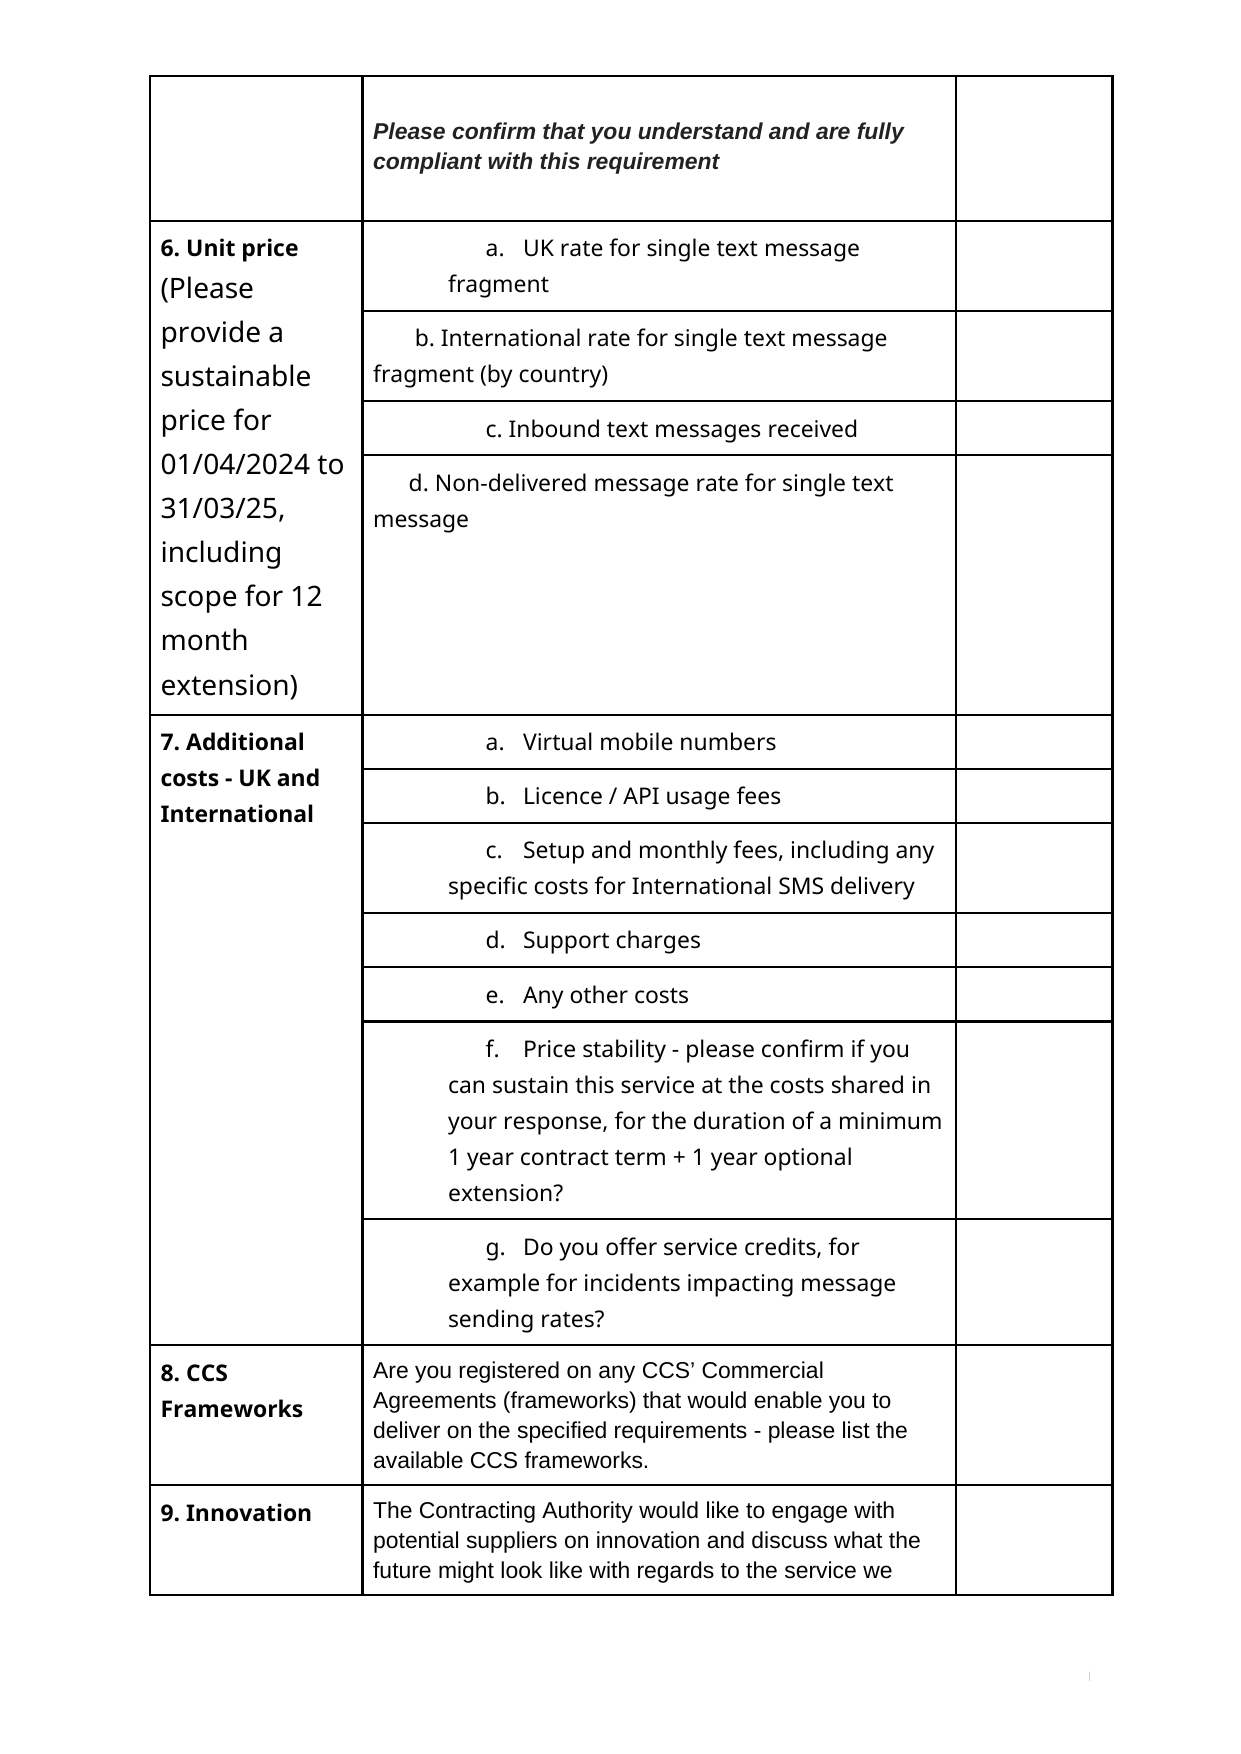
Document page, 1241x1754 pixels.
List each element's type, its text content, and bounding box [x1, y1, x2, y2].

table_cell [957, 312, 1111, 400]
table_cell Do you offer service credits, for example for incidents impacting message sending rates? [364, 1220, 955, 1344]
table_cell UK rate for single text message fragment [364, 222, 955, 310]
table_cell 8. CCS Frameworks [151, 1346, 361, 1484]
table_cell c. Inbound text messages received [364, 402, 955, 454]
table_cell [957, 716, 1111, 768]
table_cell The Contracting Authority would like to engage with potential suppliers on innovation and discuss what the future might look like with regards to the service we [364, 1486, 955, 1594]
table_cell 9. Innovation [151, 1486, 361, 1594]
table_cell Virtual mobile numbers [364, 716, 955, 768]
table_cell [957, 402, 1111, 454]
table_cell [957, 456, 1111, 713]
table_cell Licence / API usage fees [364, 770, 955, 822]
table_cell Are you registered on any CCS’ Commercial Agreements (frameworks) that would enable you to deliver on the specified requirements - please list the available CCS frameworks. [364, 1346, 955, 1484]
table_cell [957, 968, 1111, 1020]
table_cell [957, 1220, 1111, 1344]
table_cell [957, 1486, 1111, 1594]
table_cell b. International rate for single text message fragment (by country) [364, 312, 955, 400]
table_cell [151, 77, 361, 220]
table_cell Any other costs [364, 968, 955, 1020]
table_cell 7. Additional costs - UK and International [151, 716, 361, 1344]
table_cell 6. Unit price (Please provide a sustainable price for 01/04/2024 to 31/03/25, including scope for 12 month extension) [151, 222, 361, 713]
table_cell [957, 77, 1111, 220]
table_cell [957, 824, 1111, 912]
table_cell Setup and monthly fees, including any specific costs for International SMS delivery [364, 824, 955, 912]
table_cell Please confirm that you understand and are fully compliant with this requirement [364, 77, 955, 220]
table_cell [957, 222, 1111, 310]
table_cell d. Non-delivered message rate for single text message [364, 456, 955, 713]
table_cell [957, 914, 1111, 966]
table_cell Support charges [364, 914, 955, 966]
table_cell [957, 770, 1111, 822]
table_cell Price stability - please confirm if you can sustain this service at the costs shared in your response, for the duration of a minimum 1 year contract term + 1 year optional extension? [364, 1023, 955, 1218]
table_cell [957, 1346, 1111, 1484]
table_cell [957, 1023, 1111, 1218]
